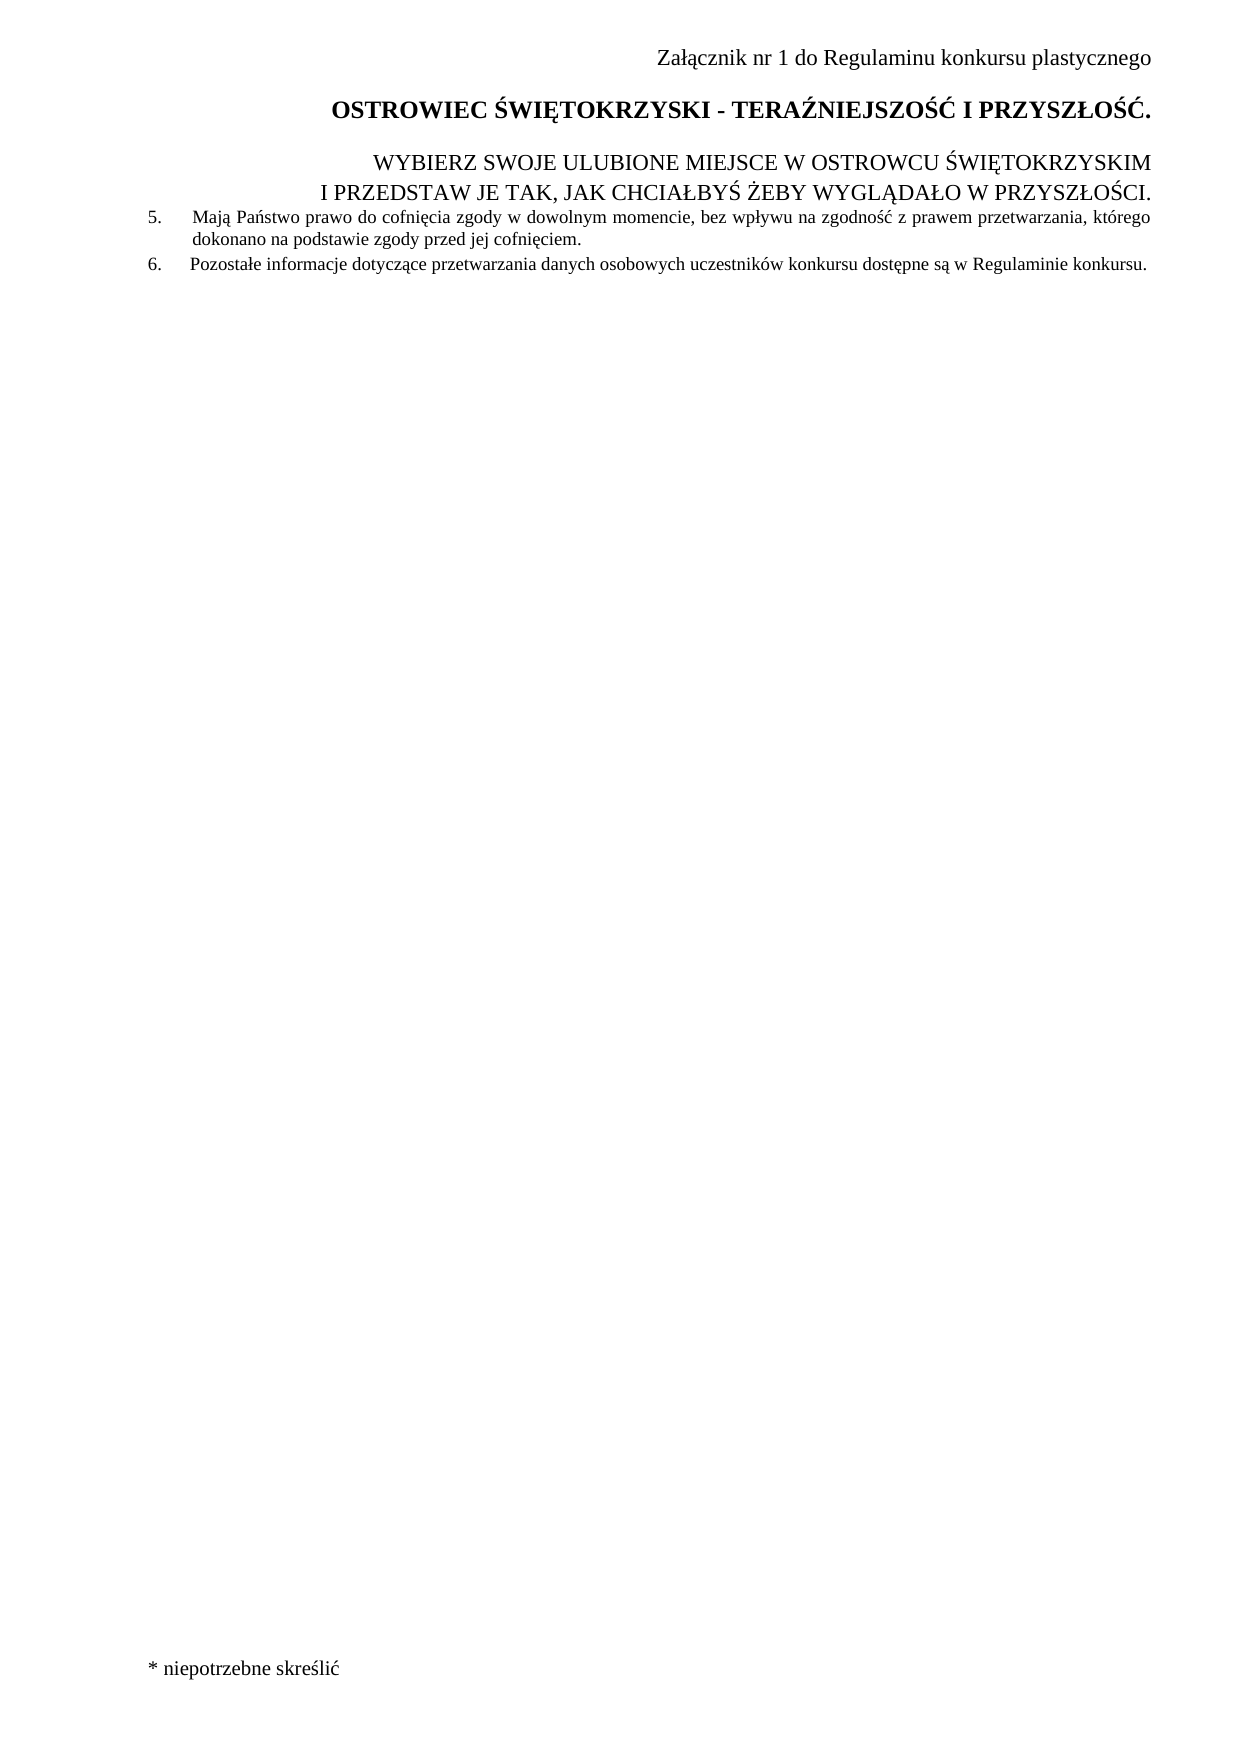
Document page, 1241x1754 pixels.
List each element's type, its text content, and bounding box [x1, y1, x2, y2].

text 6. Pozostałe informacje dotyczące przetwarzania danych osobowych uczestników konkursu dostępne są w Regulaminie konkursu. [148, 253, 1152, 275]
list Mają Państwo prawo do cofnięcia zgody w dowolnym momencie, bez wpływu na zgodność z prawem przetwarzania, którego dokonano na podstawie zgody przed jej cofnięciem. [148, 206, 1152, 249]
